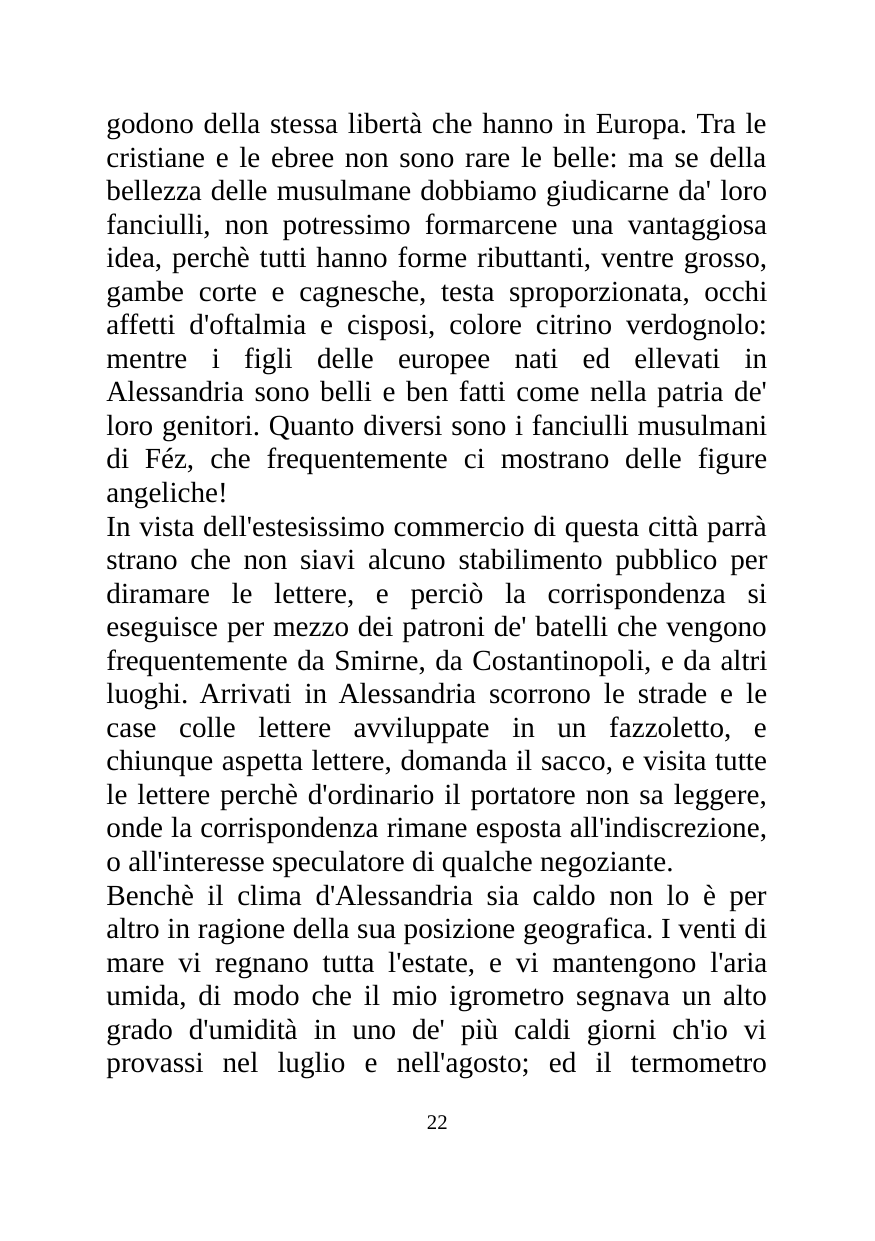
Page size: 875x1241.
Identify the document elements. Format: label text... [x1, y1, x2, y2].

text Benchè il clima d'Alessandria sia caldo non lo è per altro in ragione della sua posizione geografica. I venti di mare vi regnano tutta l'estate, e vi mantengono l'aria umida, di modo che il mio igrometro segnava un alto grado d'umidità in uno de' più caldi giorni ch'io vi provassi nel luglio e nell'agosto; ed il termometro [106, 878, 768, 1079]
text godono della stessa libertà che hanno in Europa. Tra le cristiane e le ebree non sono rare le belle: ma se della bellezza delle musulmane dobbiamo giudicarne da' loro fanciulli, non potressimo formarcene una vantaggiosa idea, perchè tutti hanno forme ributtanti, ventre grosso, gambe corte e cagnesche, testa sproporzionata, occhi affetti d'oftalmia e cisposi, colore citrino verdognolo: mentre i figli delle europee nati ed ellevati in Alessandria sono belli e ben fatti come nella patria de' loro genitori. Quanto diversi sono i fanciulli musulmani di Féz, che frequentemente ci mostrano delle figure angeliche! [106, 106, 768, 509]
text In vista dell'estesissimo commercio di questa città parrà strano che non siavi alcuno stabilimento pubblico per diramare le lettere, e perciò la corrispondenza si eseguisce per mezzo dei patroni de' batelli che vengono frequentemente da Smirne, da Costantinopoli, e da altri luoghi. Arrivati in Alessandria scorrono le strade e le case colle lettere avviluppate in un fazzoletto, e chiunque aspetta lettere, domanda il sacco, e visita tutte le lettere perchè d'ordinario il portatore non sa leggere, onde la corrispondenza rimane esposta all'indiscrezione, o all'interesse speculatore di qualche negoziante. [106, 509, 768, 878]
